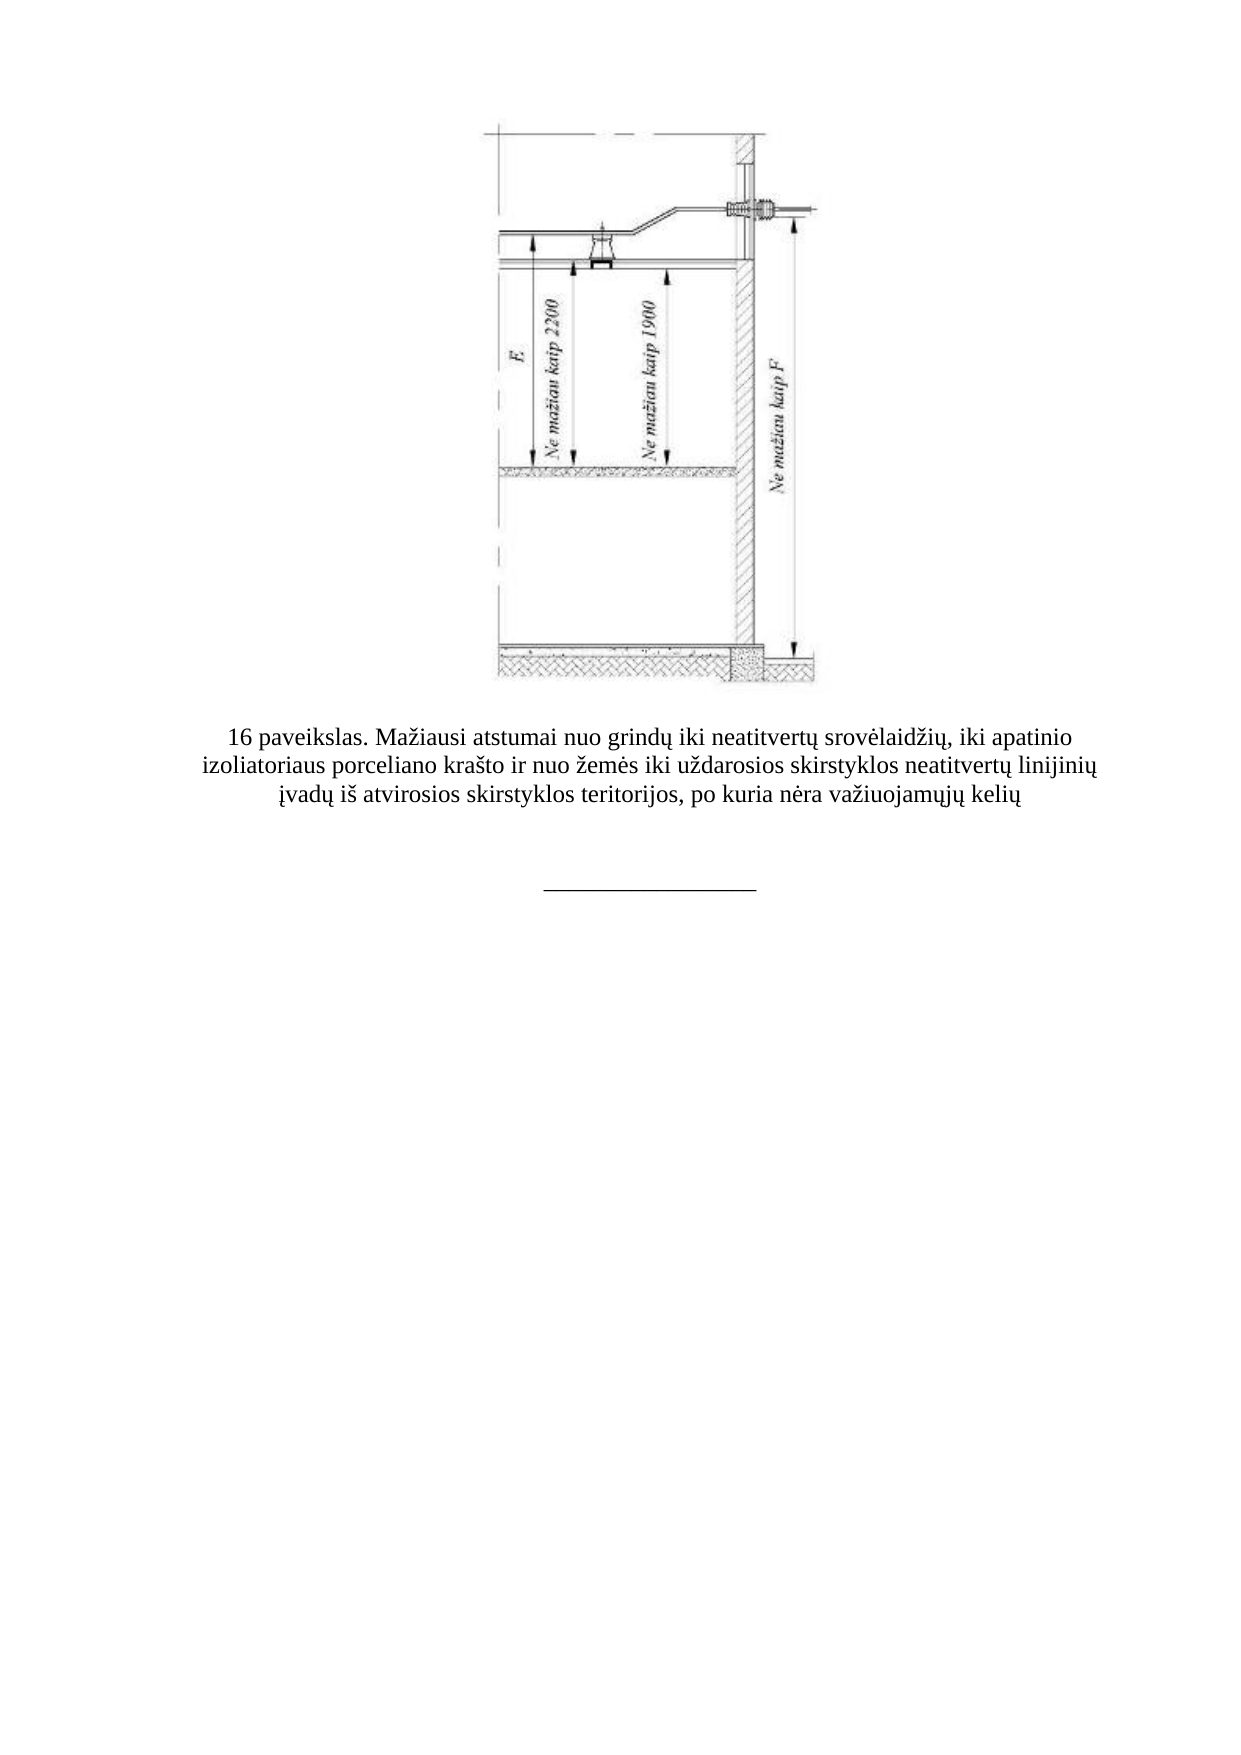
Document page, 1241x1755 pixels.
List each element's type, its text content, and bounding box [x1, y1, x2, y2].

text 16 paveikslas. Mažiausi atstumai nuo grindų iki neatitvertų srovėlaidžių, iki apatinio izoliatoriaus porceliano krašto ir nuo žemės iki uždarosios skirstyklos neatitvertų linijinių įvadų iš atvirosios skirstyklos teritorijos, po kuria nėra važiuojamųjų kelių [177, 722, 1122, 808]
text _________________ [177, 866, 1122, 894]
